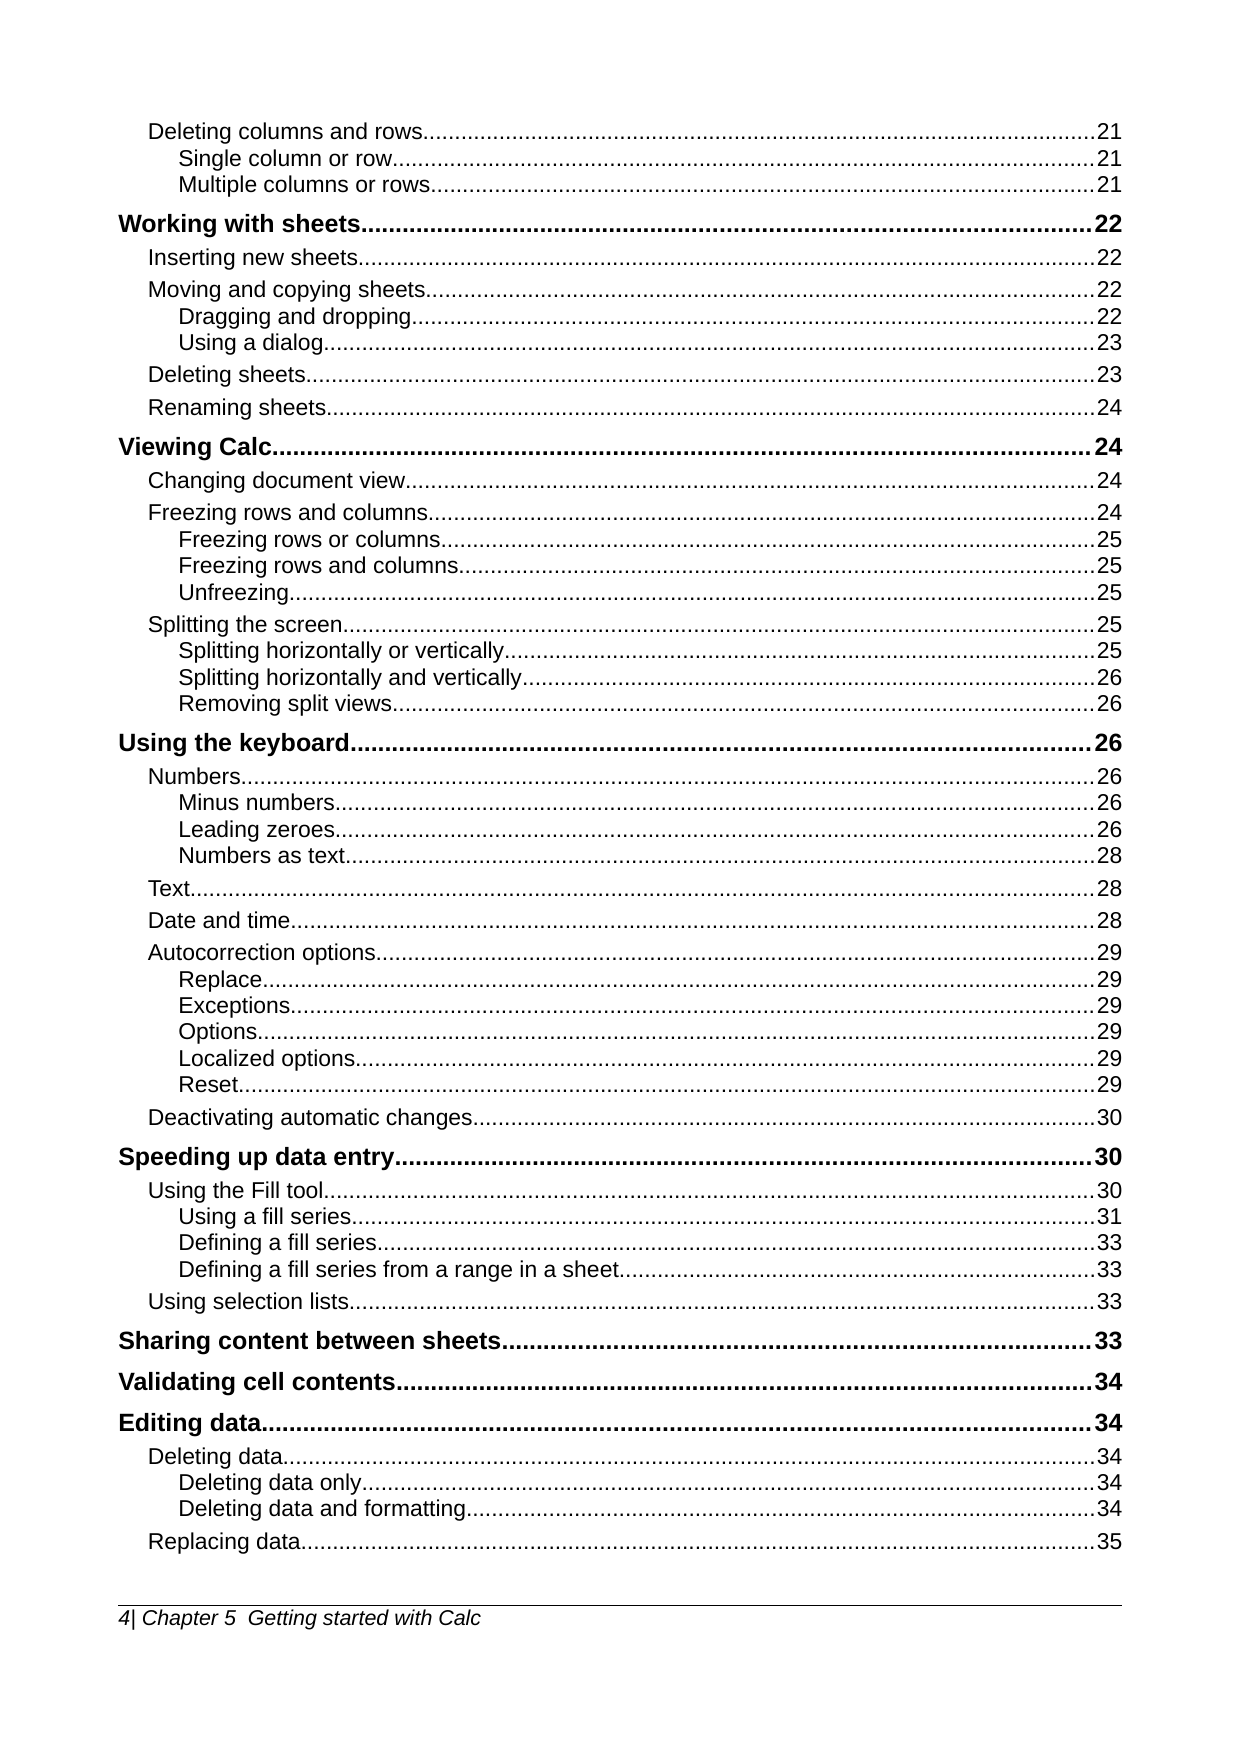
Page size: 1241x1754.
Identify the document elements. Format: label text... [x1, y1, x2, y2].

text Deleting columns and rows 21 [148, 118, 1122, 144]
text Minus numbers 26 [178, 789, 1122, 816]
text Moving and copying sheets 22 [148, 276, 1122, 303]
text Using a fill series 31 [178, 1203, 1122, 1229]
text Exceptions 29 [178, 992, 1122, 1018]
text Using the keyboard 26 [118, 728, 1122, 757]
text Numbers as text 28 [178, 842, 1122, 868]
text Removing split views 26 [178, 690, 1122, 716]
text Using the Fill tool 30 [148, 1177, 1122, 1203]
text Dragging and dropping 22 [178, 303, 1122, 329]
text Using a dialog 23 [178, 329, 1122, 355]
text Date and time 28 [148, 907, 1122, 933]
text Defining a fill series 33 [178, 1229, 1122, 1256]
text Using selection lists 33 [148, 1288, 1122, 1314]
text Text 28 [148, 874, 1122, 901]
text Replace 29 [178, 966, 1122, 992]
text Defining a fill series from a range in a sheet 33 [178, 1256, 1122, 1282]
text Numbers 26 [148, 763, 1122, 789]
text Deleting data 34 [148, 1443, 1122, 1469]
text Splitting horizontally and vertically 26 [178, 663, 1122, 690]
text Freezing rows and columns 24 [148, 499, 1122, 526]
text Autocorrection options 29 [148, 939, 1122, 966]
text Renaming sheets 24 [148, 394, 1122, 420]
text Unfreezing 25 [178, 578, 1122, 605]
text Deactivating automatic changes 30 [148, 1103, 1122, 1130]
text Changing document view 24 [148, 467, 1122, 493]
text Multiple columns or rows 21 [178, 171, 1122, 197]
text Splitting horizontally or vertically 25 [178, 637, 1122, 663]
text Speeding up data entry 30 [118, 1142, 1122, 1171]
text Editing data 34 [118, 1408, 1122, 1437]
text Reset 29 [178, 1071, 1122, 1097]
text Options 29 [178, 1018, 1122, 1045]
text Viewing Calc 24 [118, 432, 1122, 461]
text Deleting sheets 23 [148, 361, 1122, 388]
text Freezing rows or columns 25 [178, 526, 1122, 552]
text Inserting new sheets 22 [148, 244, 1122, 270]
text Working with sheets 22 [118, 209, 1122, 238]
text Sharing content between sheets 33 [118, 1326, 1122, 1355]
text Splitting the screen 25 [148, 611, 1122, 637]
text Single column or row 21 [178, 144, 1122, 171]
text Replacing data 35 [148, 1528, 1122, 1554]
text Leading zeroes 26 [178, 816, 1122, 842]
text Localized options 29 [178, 1045, 1122, 1071]
text Deleting data only 34 [178, 1469, 1122, 1495]
text Freezing rows and columns 25 [178, 552, 1122, 578]
text Deleting data and formatting 34 [178, 1495, 1122, 1522]
text Validating cell contents 34 [118, 1367, 1122, 1396]
